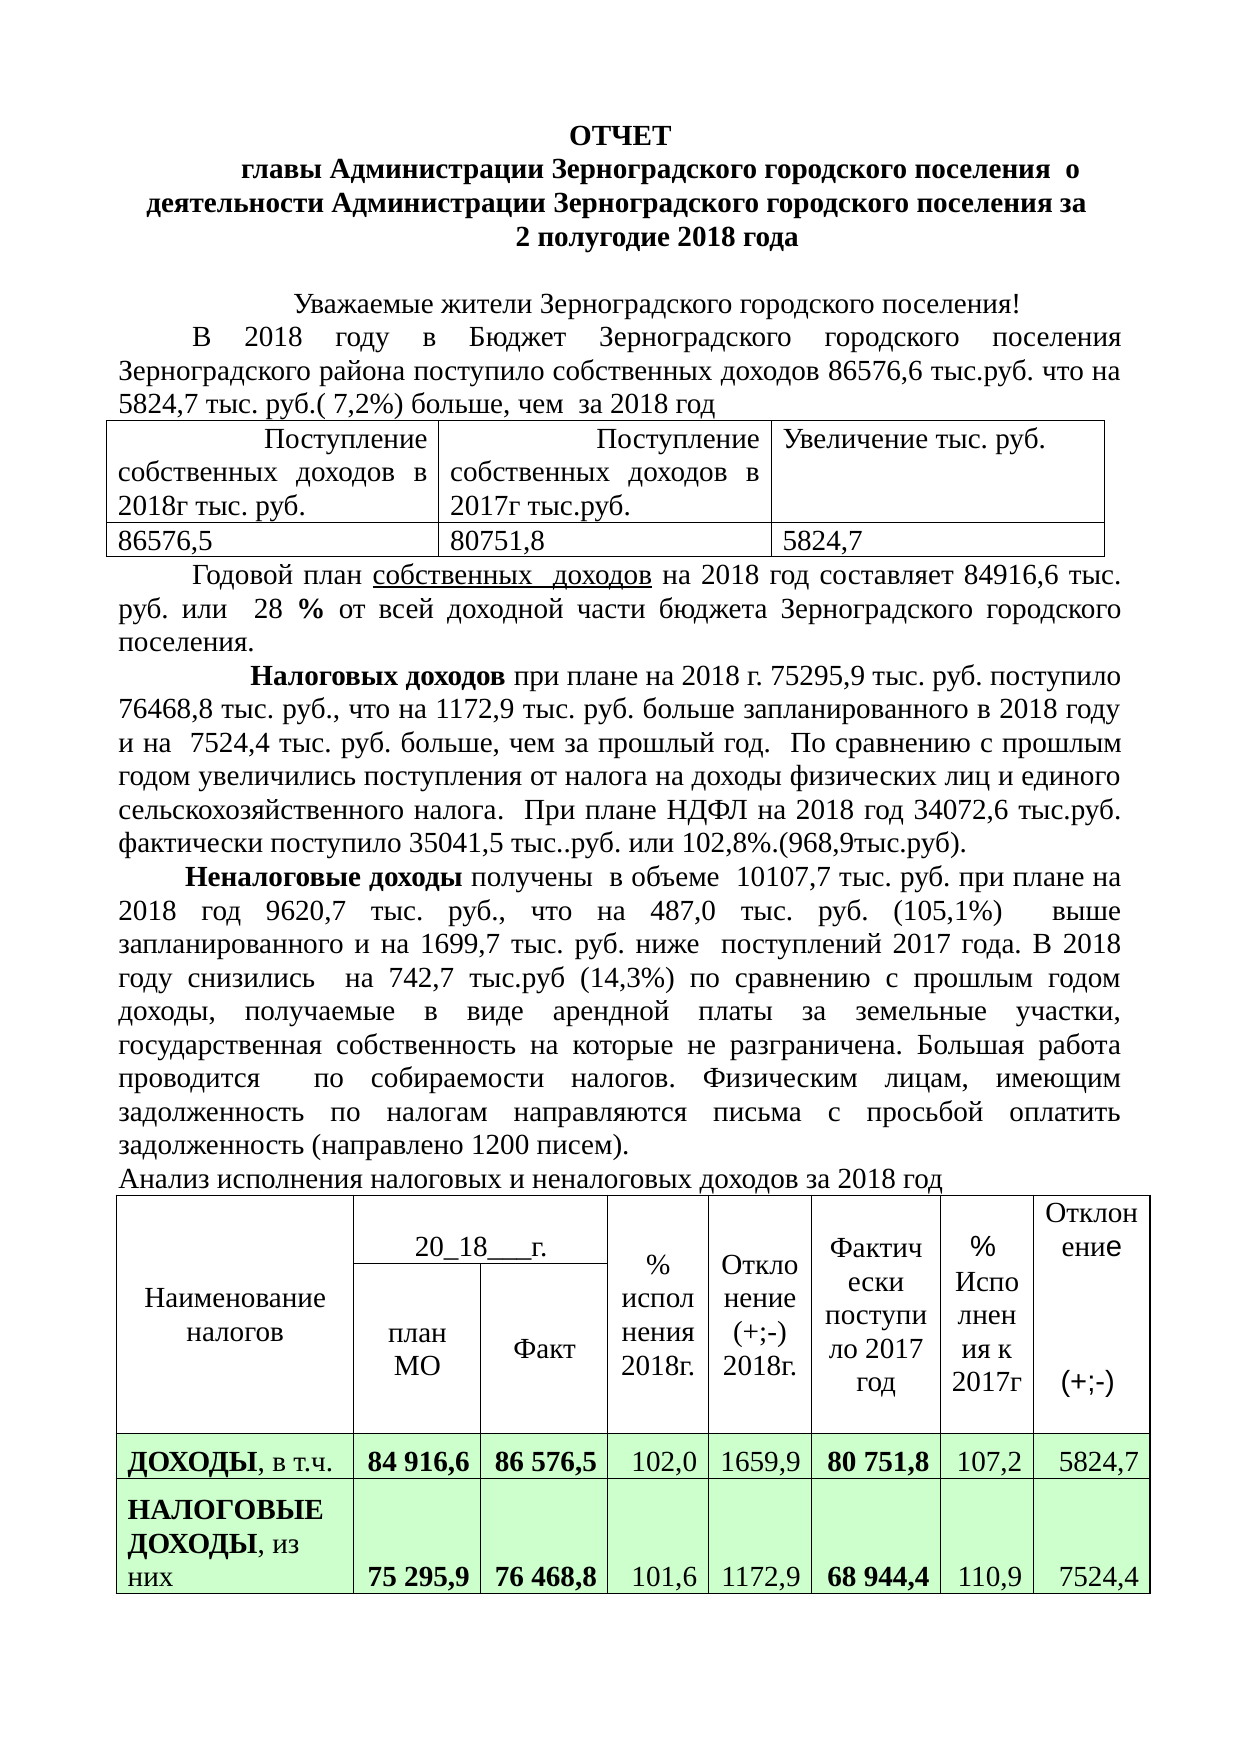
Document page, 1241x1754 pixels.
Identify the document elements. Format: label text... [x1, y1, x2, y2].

table_header % [941, 1196, 1033, 1263]
table_header 20_18___г. [354, 1196, 607, 1263]
table_cell 1172,9 [709, 1479, 811, 1593]
table_cell 5824,7 [772, 523, 1104, 556]
table_cell Исполнения к 2017г [941, 1263, 1033, 1398]
text 2 полугодие 2018 года [118, 219, 1122, 252]
table_cell 80 751,8 [812, 1434, 940, 1478]
table_cell ДОХОДЫ, в т.ч. [117, 1434, 353, 1478]
table_cell 75 295,9 [354, 1479, 480, 1593]
table_cell 76 468,8 [481, 1479, 607, 1593]
text Налоговых доходов при плане на 2018 г. 75295,9 тыс. руб. поступило 76468,8 тыс. руб., что на 1172,9 тыс. руб. больше запланированного в 2018 году и на 7524,4 тыс. руб. больше, чем за прошлый год. По сравнению с прошлым годом увеличились поступления от налога на доходы физических лиц и единого сельскохозяйственного налога. При плане НДФЛ на 2018 год 34072,6 тыс.руб. фактически поступило 35041,5 тыс..руб. или 102,8%.(968,9тыс.руб). [118, 658, 1122, 859]
table_cell [941, 1398, 1033, 1433]
table_cell НАЛОГОВЫЕ ДОХОДЫ, из них [117, 1479, 353, 1593]
table_cell 84 916,6 [354, 1434, 480, 1478]
table_header % исполнения 2018г. [608, 1196, 708, 1433]
table_cell 1659,9 [709, 1434, 811, 1478]
table_cell 86576,5 [107, 523, 438, 556]
table_cell Факт [481, 1264, 607, 1433]
table_cell 86 576,5 [481, 1434, 607, 1478]
table_cell 5824,7 [1034, 1434, 1149, 1478]
table_cell [1034, 1398, 1149, 1433]
text ОТЧЕТ [118, 118, 1122, 152]
table_cell 107,2 [941, 1434, 1033, 1478]
table_header Поступление собственных доходов в 2018г тыс. руб. [107, 421, 438, 522]
text В 2018 году в Бюджет Зерноградского городского поселения Зерноградского района поступило собственных доходов 86576,6 тыс.руб. что на 5824,7 тыс. руб.( 7,2%) больше, чем за 2018 год [118, 319, 1122, 420]
table_header Увеличение тыс. руб. [772, 421, 1104, 522]
table_cell 68 944,4 [812, 1479, 940, 1593]
table_cell 80751,8 [439, 523, 771, 556]
table_header Отклонение (+;-) 2018г. [709, 1196, 811, 1433]
text главы Администрации Зерноградского городского поселения о деятельности Администрации Зерноградского городского поселения за [118, 152, 1122, 219]
text Анализ исполнения налоговых и неналоговых доходов за 2018 год [118, 1161, 1122, 1194]
table_cell план МО [354, 1264, 480, 1433]
text Неналоговые доходы получены в объеме 10107,7 тыс. руб. при плане на 2018 год 9620,7 тыс. руб., что на 487,0 тыс. руб. (105,1%) выше запланированного и на 1699,7 тыс. руб. ниже поступлений 2017 года. В 2018 году снизились на 742,7 тыс.руб (14,3%) по сравнению с прошлым годом доходы, получаемые в виде арендной платы за земельные участки, государственная собственность на которые не разграничена. Большая работа проводится по собираемости налогов. Физическим лицам, имеющим задолженность по налогам направляются письма с просьбой оплатить задолженность (направлено 1200 писем). [118, 859, 1122, 1161]
table_cell 7524,4 [1034, 1479, 1149, 1593]
text Уважаемые жители Зерноградского городского поселения! [118, 286, 1122, 319]
table_cell 101,6 [608, 1479, 708, 1593]
table_header Отклонение [1034, 1196, 1149, 1263]
table_cell 110,9 [941, 1479, 1033, 1593]
table_header Фактически поступило 2017 год [812, 1196, 940, 1433]
table_cell (+;-) [1034, 1263, 1149, 1398]
text Годовой план собственных доходов на 2018 год составляет 84916,6 тыс. руб. или 28 % от всей доходной части бюджета Зерноградского городского поселения. [118, 557, 1122, 658]
table_header Поступление собственных доходов в 2017г тыс.руб. [439, 421, 771, 522]
table_header Наименование налогов [117, 1196, 353, 1433]
table_cell 102,0 [608, 1434, 708, 1478]
